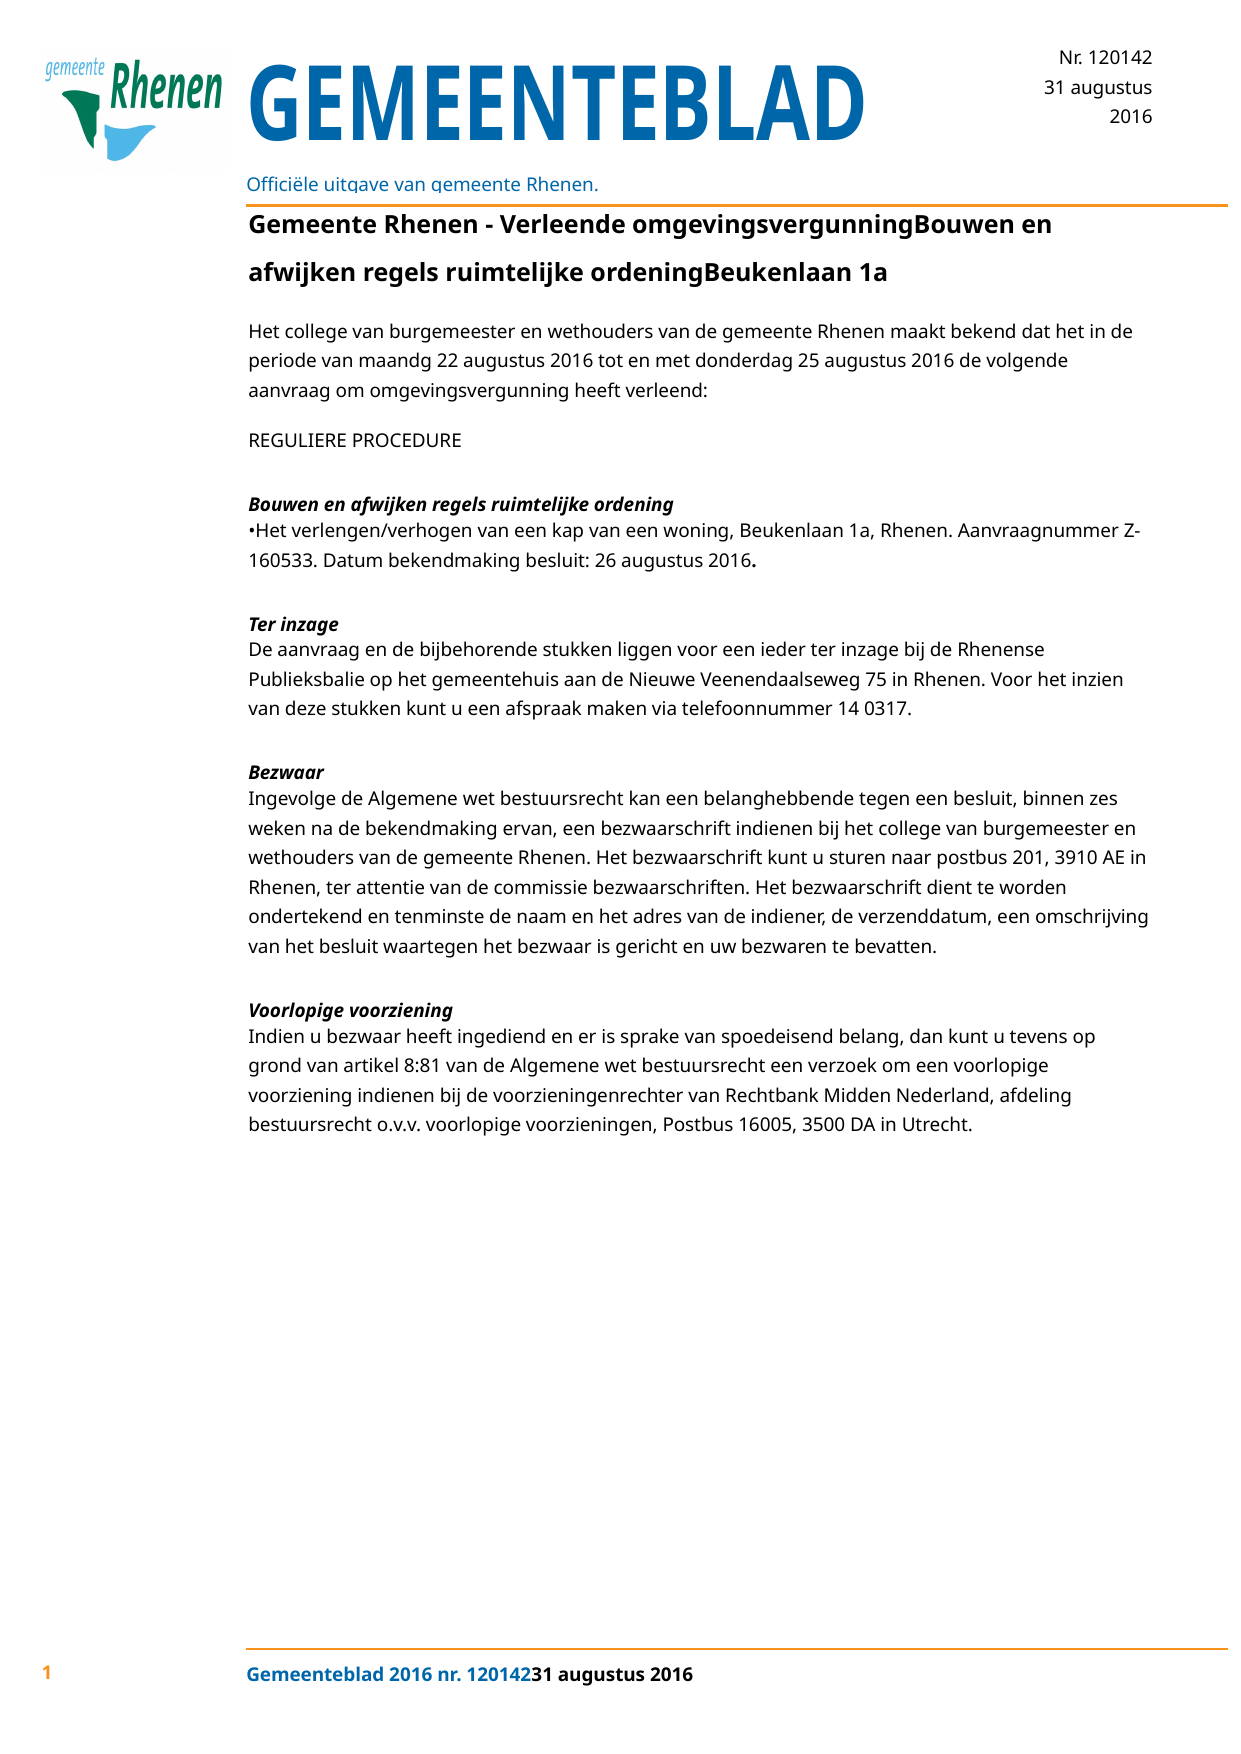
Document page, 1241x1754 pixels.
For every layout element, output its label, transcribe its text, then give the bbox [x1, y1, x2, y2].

text Ter inzage [248, 611, 1152, 636]
picture [41, 47, 231, 172]
text Bezwaar [248, 759, 1152, 785]
text Gemeente Rhenen - Verleende omgevingsvergunningBouwen en afwijken regels ruimtelijke ordeningBeukenlaan 1a [248, 207, 1152, 288]
text Indien u bezwaar heeft ingediend en er is sprake van spoedeisend belang, dan kunt u tevens op grond van artikel 8:81 van de Algemene wet bestuursrecht een verzoek om een voorlopige voorziening indienen bij de voorzieningenrechter van Rechtbank Midden Nederland, afdeling bestuursrecht o.v.v. voorlopige voorzieningen, Postbus 16005, 3500 DA in Utrecht. [248, 1023, 1152, 1137]
text •Het verlengen/verhogen van een kap van een woning, Beukenlaan 1a, Rhenen. Aanvraagnummer Z-160533. Datum bekendmaking besluit: 26 augustus 2016. [248, 517, 1152, 572]
text Ingevolge de Algemene wet bestuursrecht kan een belanghebbende tegen een besluit, binnen zes weken na de bekendmaking ervan, een bezwaarschrift indienen bij het college van burgemeester en wethouders van de gemeente Rhenen. Het bezwaarschrift kunt u sturen naar postbus 201, 3910 AE in Rhenen, ter attentie van de commissie bezwaarschriften. Het bezwaarschrift dient te worden ondertekend en tenminste de naam en het adres van de indiener, de verzenddatum, een omschrijving van het besluit waartegen het bezwaar is gericht en uw bezwaren te bevatten. [248, 785, 1152, 959]
text Voorlopige voorziening [248, 997, 1152, 1023]
text De aanvraag en de bijbehorende stukken liggen voor een ieder ter inzage bij de Rhenense Publieksbalie op het gemeentehuis aan de Nieuwe Veenendaalseweg 75 in Rhenen. Voor het inzien van deze stukken kunt u een afspraak maken via telefoonnummer 14 0317. [248, 636, 1152, 721]
text Bouwen en afwijken regels ruimtelijke ordening [248, 491, 1152, 517]
text REGULIERE PROCEDURE [248, 427, 1152, 453]
text Het college van burgemeester en wethouders van de gemeente Rhenen maakt bekend dat het in de periode van maandg 22 augustus 2016 tot en met donderdag 25 augustus 2016 de volgende aanvraag om omgevingsvergunning heeft verleend: [248, 318, 1152, 403]
